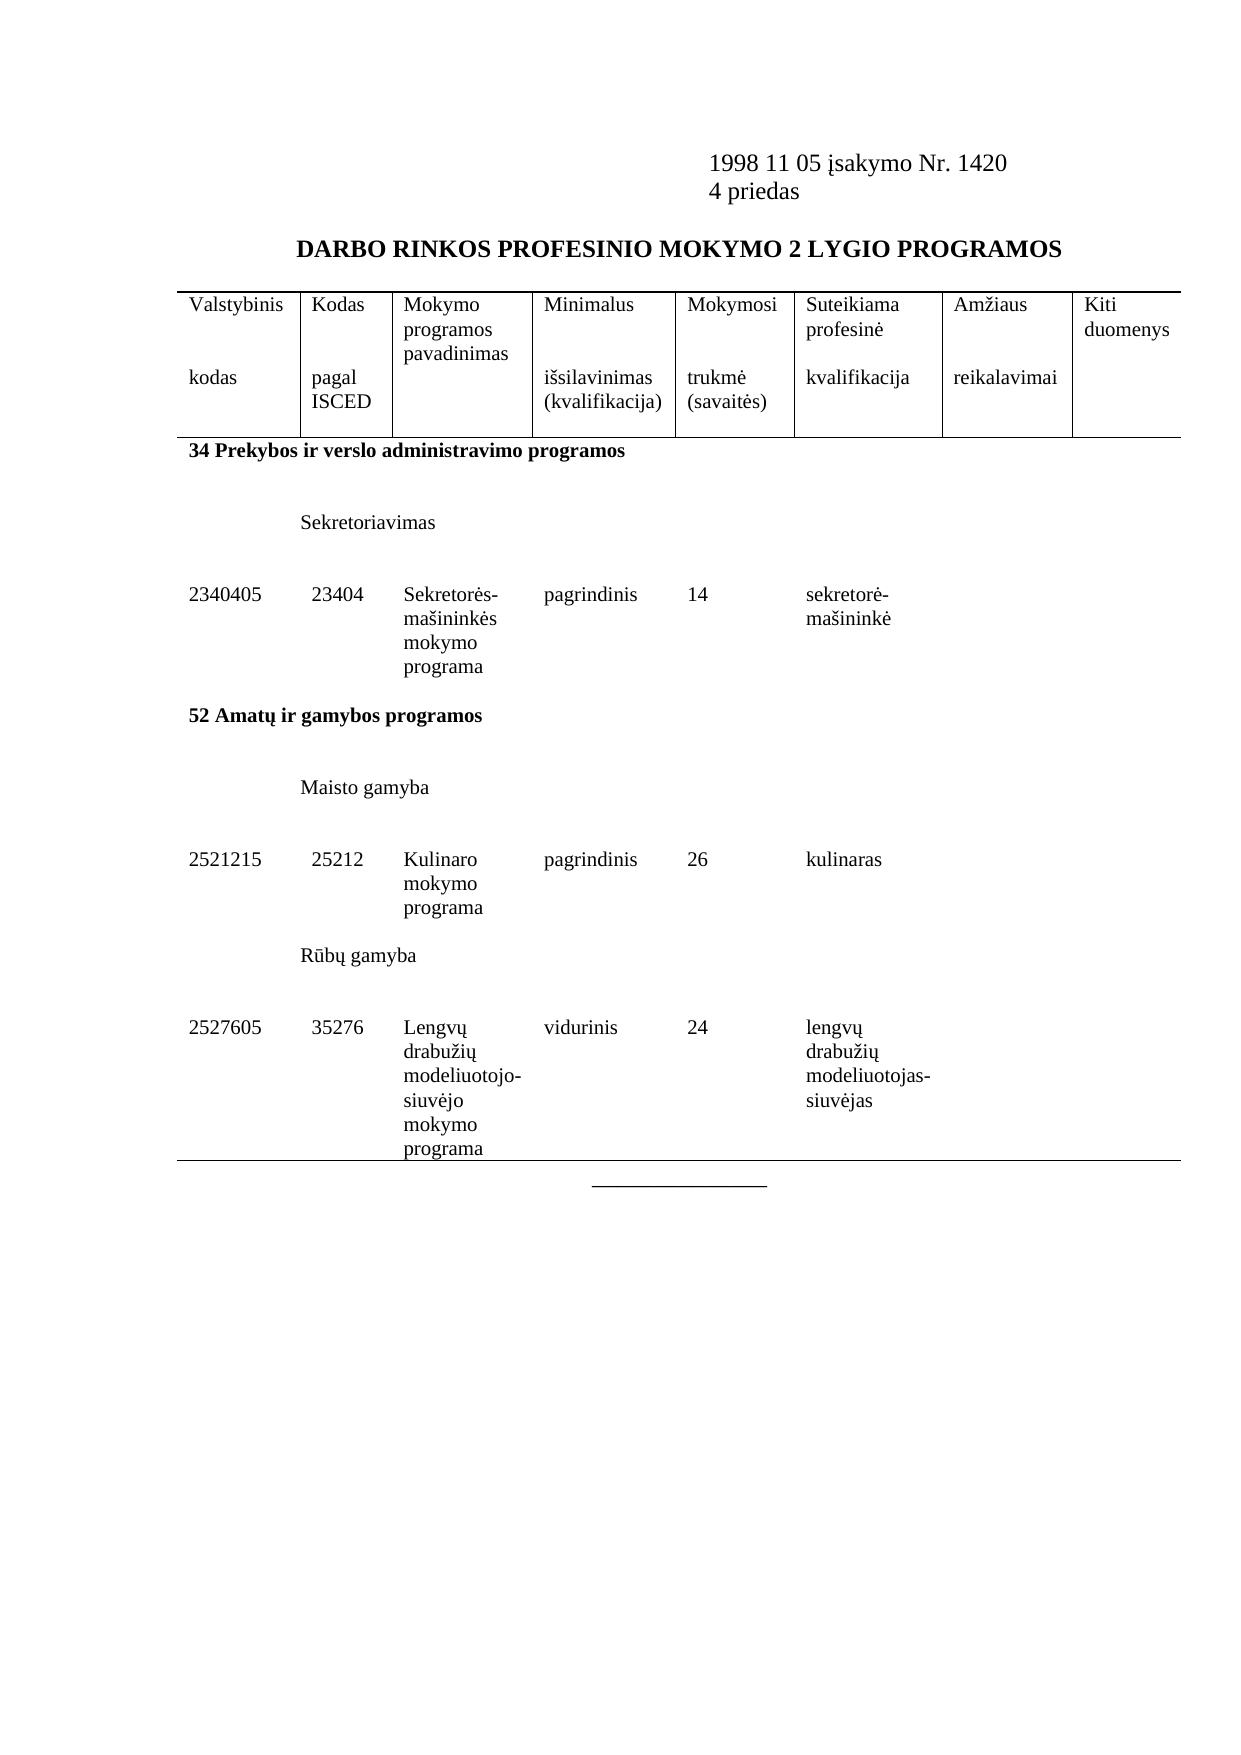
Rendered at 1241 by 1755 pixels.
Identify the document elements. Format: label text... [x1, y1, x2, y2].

table_cell 2527605 [177, 1015, 300, 1087]
table_cell 14 [676, 582, 794, 654]
table_cell [177, 823, 300, 847]
table_cell [942, 486, 1073, 510]
table_cell [533, 510, 676, 558]
table_cell Lengvų drabužių modeliuotojo- [392, 1015, 533, 1087]
table_cell [533, 654, 676, 678]
text 1998 11 05 įsakymo Nr. 1420 [177, 148, 1181, 176]
table_cell [942, 558, 1073, 582]
text 4 priedas [177, 176, 1181, 205]
table_cell [942, 1015, 1073, 1087]
table_cell reikalavimai [943, 365, 1072, 389]
table_cell [943, 413, 1072, 437]
table_cell kulinaras [795, 847, 942, 919]
table_cell [676, 751, 794, 775]
table_header Kiti duomenys [1073, 293, 1181, 364]
table_cell [1073, 389, 1181, 413]
table_cell 24 [676, 1015, 794, 1087]
table_cell [795, 510, 942, 558]
table_cell [300, 751, 392, 775]
table_cell siuvėjo mokymo programa [392, 1088, 533, 1160]
table_cell [1073, 486, 1181, 510]
table_cell [392, 991, 533, 1015]
table_cell pagal [301, 365, 392, 389]
table_cell [942, 751, 1073, 775]
table_cell [533, 991, 676, 1015]
table_cell [393, 365, 532, 389]
table_cell [795, 775, 942, 823]
table_cell [1073, 1088, 1181, 1160]
table_cell [676, 413, 794, 437]
table_cell [177, 510, 300, 558]
table_cell [177, 943, 300, 991]
table_cell [676, 1088, 794, 1160]
table_cell [795, 558, 942, 582]
table_cell programa [392, 654, 533, 678]
table_cell [942, 919, 1073, 943]
table_cell [533, 486, 676, 510]
table_cell (kvalifikacija) [533, 389, 675, 413]
table_cell [676, 991, 794, 1015]
table_cell kodas [177, 365, 300, 389]
table_cell Kulinaro mokymo programa [392, 847, 533, 919]
table_cell [1073, 919, 1181, 943]
table_cell [177, 751, 300, 775]
table_cell [942, 775, 1073, 823]
table_cell [676, 943, 794, 991]
table_cell [533, 943, 676, 991]
text ______________ [177, 1161, 1181, 1189]
table_cell [533, 1088, 676, 1160]
table_header Kodas [301, 293, 392, 364]
table_cell [1073, 1015, 1181, 1087]
table_cell [177, 654, 300, 678]
table_cell 26 [676, 847, 794, 919]
table_cell [676, 510, 794, 558]
table_cell [795, 654, 942, 678]
table_cell [300, 991, 392, 1015]
table_cell [300, 823, 392, 847]
table_cell [177, 558, 300, 582]
table_cell [1073, 558, 1181, 582]
table_cell ISCED [301, 389, 392, 413]
table_cell [177, 991, 300, 1015]
table_cell [1073, 510, 1181, 558]
table_cell [795, 679, 942, 702]
table_cell [795, 751, 942, 775]
table_cell [942, 943, 1073, 991]
table_cell [300, 1088, 392, 1160]
table_cell [942, 1088, 1073, 1160]
table_cell [392, 751, 533, 775]
table_cell [392, 679, 533, 702]
table_cell 2521215 [177, 847, 300, 919]
table_cell [533, 679, 676, 702]
table_cell [393, 413, 532, 437]
table_cell [942, 654, 1073, 678]
table_cell 23404 [300, 582, 392, 654]
table_cell [177, 679, 300, 702]
table_cell [300, 679, 392, 702]
table_cell 35276 [300, 1015, 392, 1087]
table_header Mokymo programos pavadinimas [393, 293, 532, 364]
table_cell [1073, 365, 1181, 389]
table_cell [1073, 823, 1181, 847]
table_cell [533, 413, 675, 437]
table_cell [300, 558, 392, 582]
table_cell [301, 413, 392, 437]
text Darbo rinkos profesinio mokymo 2 lygio programos [177, 234, 1181, 263]
table_cell [795, 919, 942, 943]
table_header Minimalus [533, 293, 675, 364]
table_cell [177, 389, 300, 413]
table_cell [795, 823, 942, 847]
table_cell [300, 486, 392, 510]
table_cell išsilavinimas [533, 365, 675, 389]
table_header Valstybinis [177, 293, 300, 364]
table_cell Sekretoriavimas [300, 510, 533, 558]
table_cell [676, 486, 794, 510]
table_cell Sekretorės-mašininkės mokymo [392, 582, 533, 654]
table_cell [942, 582, 1073, 654]
table_cell [795, 389, 942, 413]
table_cell [676, 823, 794, 847]
table_cell [533, 919, 676, 943]
table_cell [795, 413, 942, 437]
table_cell [177, 775, 300, 823]
table_cell [1073, 943, 1181, 991]
table_cell [392, 486, 533, 510]
table_cell [943, 389, 1072, 413]
table_cell 25212 [300, 847, 392, 919]
table_cell pagrindinis [533, 847, 676, 919]
table_cell [300, 654, 392, 678]
table_cell [177, 486, 300, 510]
table_cell [942, 991, 1073, 1015]
table_cell Rūbų gamyba [300, 943, 533, 991]
table_header Suteikiama profesinė [795, 293, 942, 364]
table_cell [533, 775, 676, 823]
table_cell [177, 1088, 300, 1160]
table_cell [533, 751, 676, 775]
table_cell [942, 823, 1073, 847]
table_cell kvalifikacija [795, 365, 942, 389]
table_cell [392, 823, 533, 847]
table_cell [676, 775, 794, 823]
table_cell [533, 558, 676, 582]
table_header Mokymosi [676, 293, 794, 364]
table_cell [177, 919, 300, 943]
table_cell [177, 413, 300, 437]
table_cell Maisto gamyba [300, 775, 533, 823]
table_cell pagrindinis [533, 582, 676, 654]
table_cell [942, 510, 1073, 558]
table_cell [1073, 775, 1181, 823]
table_cell [795, 943, 942, 991]
table_cell [393, 389, 532, 413]
table_cell [1073, 751, 1181, 775]
table_cell [1073, 679, 1181, 702]
table_cell [1073, 991, 1181, 1015]
table_cell [676, 679, 794, 702]
table_cell [392, 919, 533, 943]
table_header Amžiaus [943, 293, 1072, 364]
table_cell [676, 558, 794, 582]
table_cell [1073, 847, 1181, 919]
table_cell [942, 679, 1073, 702]
table_cell vidurinis [533, 1015, 676, 1087]
table_cell lengvų drabužių modeliuotojas- [795, 1015, 942, 1087]
table_cell [942, 847, 1073, 919]
table_cell [1073, 413, 1181, 437]
table_cell [533, 823, 676, 847]
table_cell [1073, 582, 1181, 654]
table_cell [300, 919, 392, 943]
table_cell sekretorė-mašininkė [795, 582, 942, 654]
table_cell [676, 919, 794, 943]
table_cell siuvėjas [795, 1088, 942, 1160]
table_cell [676, 654, 794, 678]
table_cell 52 Amatų ir gamybos programos [177, 703, 1181, 751]
table_cell 34 Prekybos ir verslo administravimo programos [177, 438, 1181, 486]
table_cell 2340405 [177, 582, 300, 654]
table_cell [392, 558, 533, 582]
table_cell [795, 486, 942, 510]
table_cell (savaitės) [676, 389, 794, 413]
table_cell [1073, 654, 1181, 678]
table_cell [795, 991, 942, 1015]
table_cell trukmė [676, 365, 794, 389]
